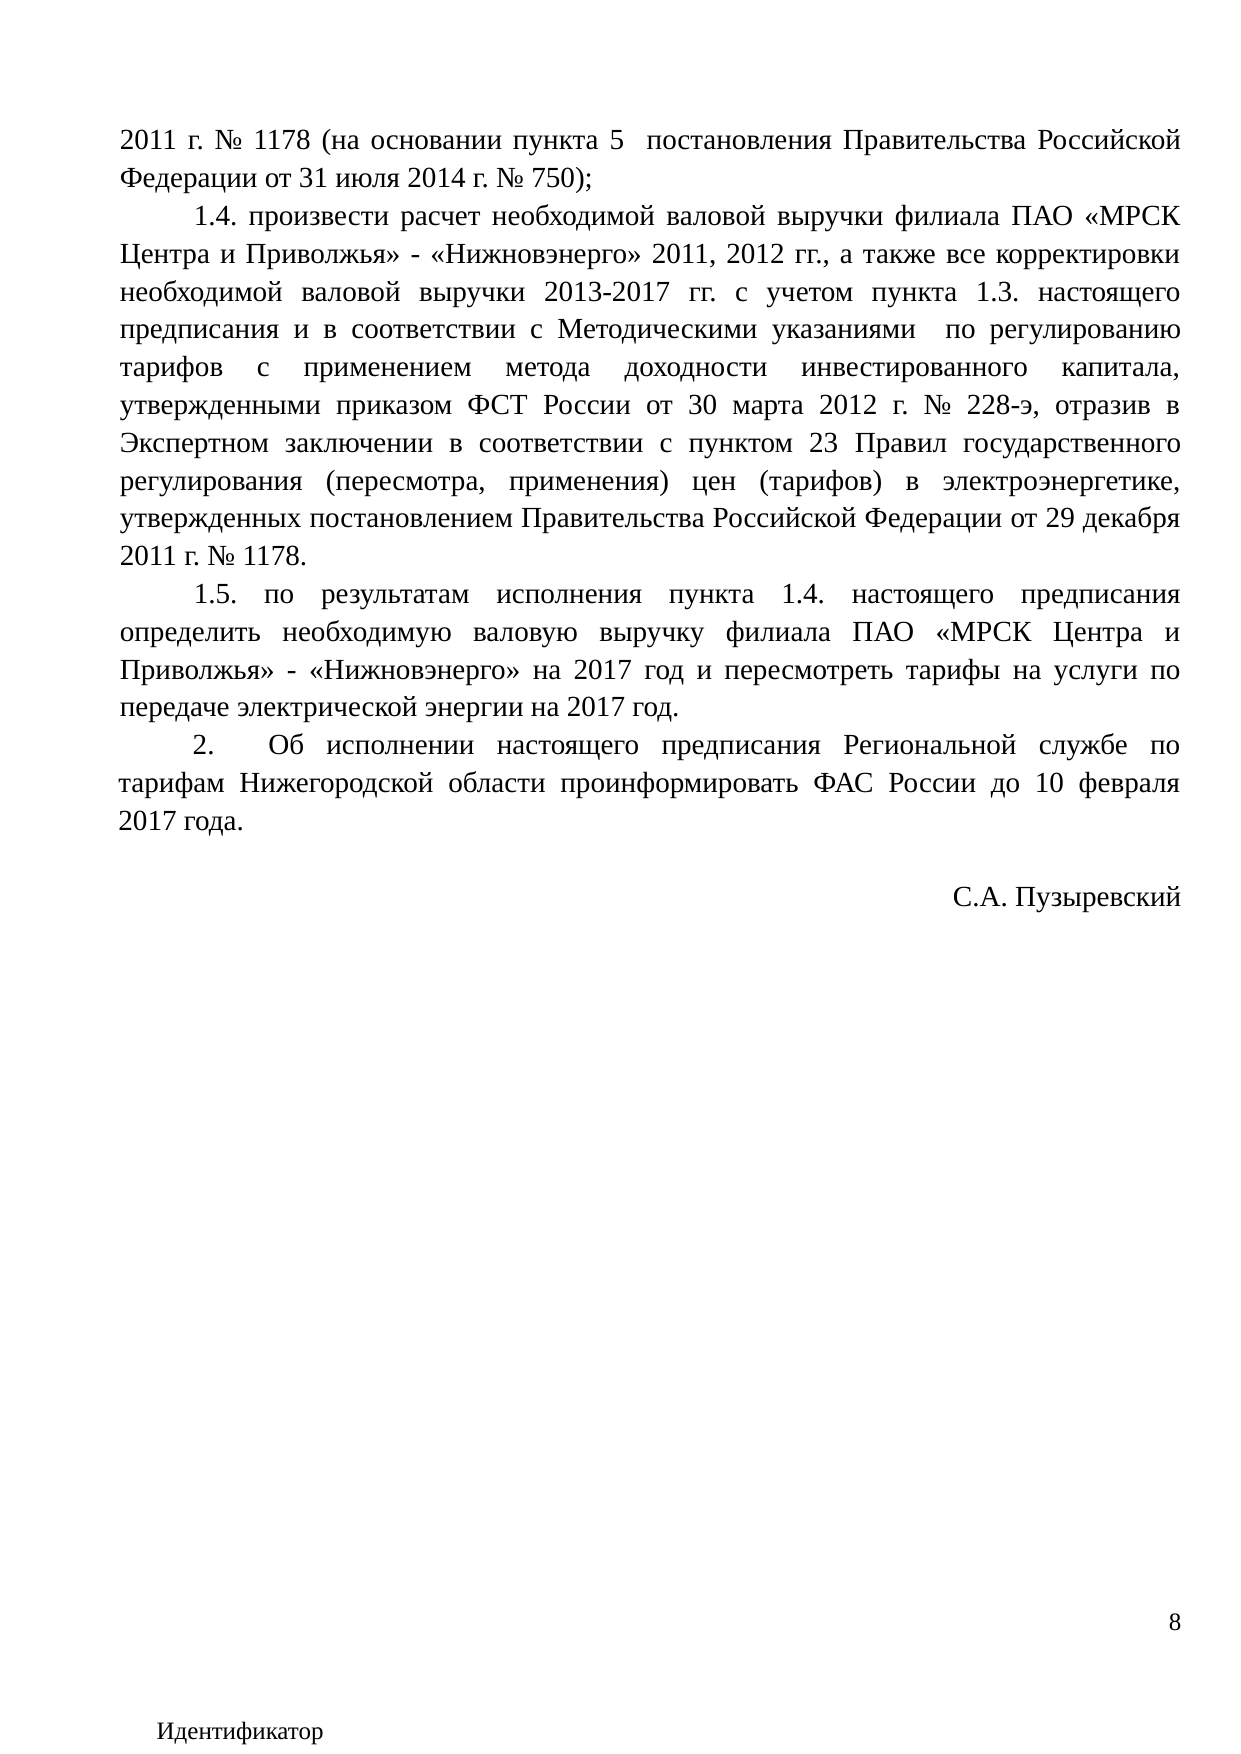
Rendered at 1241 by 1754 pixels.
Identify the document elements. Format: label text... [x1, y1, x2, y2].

list 2011 г. № 1178 (на основании пункта 5 постановления Правительства Российской Федерации от 31 июля 2014 г. № 750); [119, 118, 1181, 194]
list Об исполнении настоящего предписания Региональной службе по тарифам Нижегородской области проинформировать ФАС России до 10 февраля 2017 года. [118, 723, 1181, 837]
list 1.5. по результатам исполнения пункта 1.4. настоящего предписания определить необходимую валовую выручку филиала ПАО «МРСК Центра и Приволжья» - «Нижновэнерго» на 2017 год и пересмотреть тарифы на услуги по передаче электрической энергии на 2017 год. [119, 572, 1181, 723]
list 1.4. произвести расчет необходимой валовой выручки филиала ПАО «МРСК Центра и Приволжья» - «Нижновэнерго» 2011, 2012 гг., а также все корректировки необходимой валовой выручки 2013-2017 гг. с учетом пункта 1.3. настоящего предписания и в соответствии с Методическими указаниями по регулированию тарифов с применением метода доходности инвестированного капитала, утвержденными приказом ФСТ России от 30 марта 2012 г. № 228-э, отразив в Экспертном заключении в соответствии с пунктом 23 Правил государственного регулирования (пересмотра, применения) цен (тарифов) в электроэнергетике, утвержденных постановлением Правительства Российской Федерации от 29 декабря 2011 г. № 1178. [119, 194, 1181, 572]
text С.А. Пузыревский [118, 874, 1181, 912]
